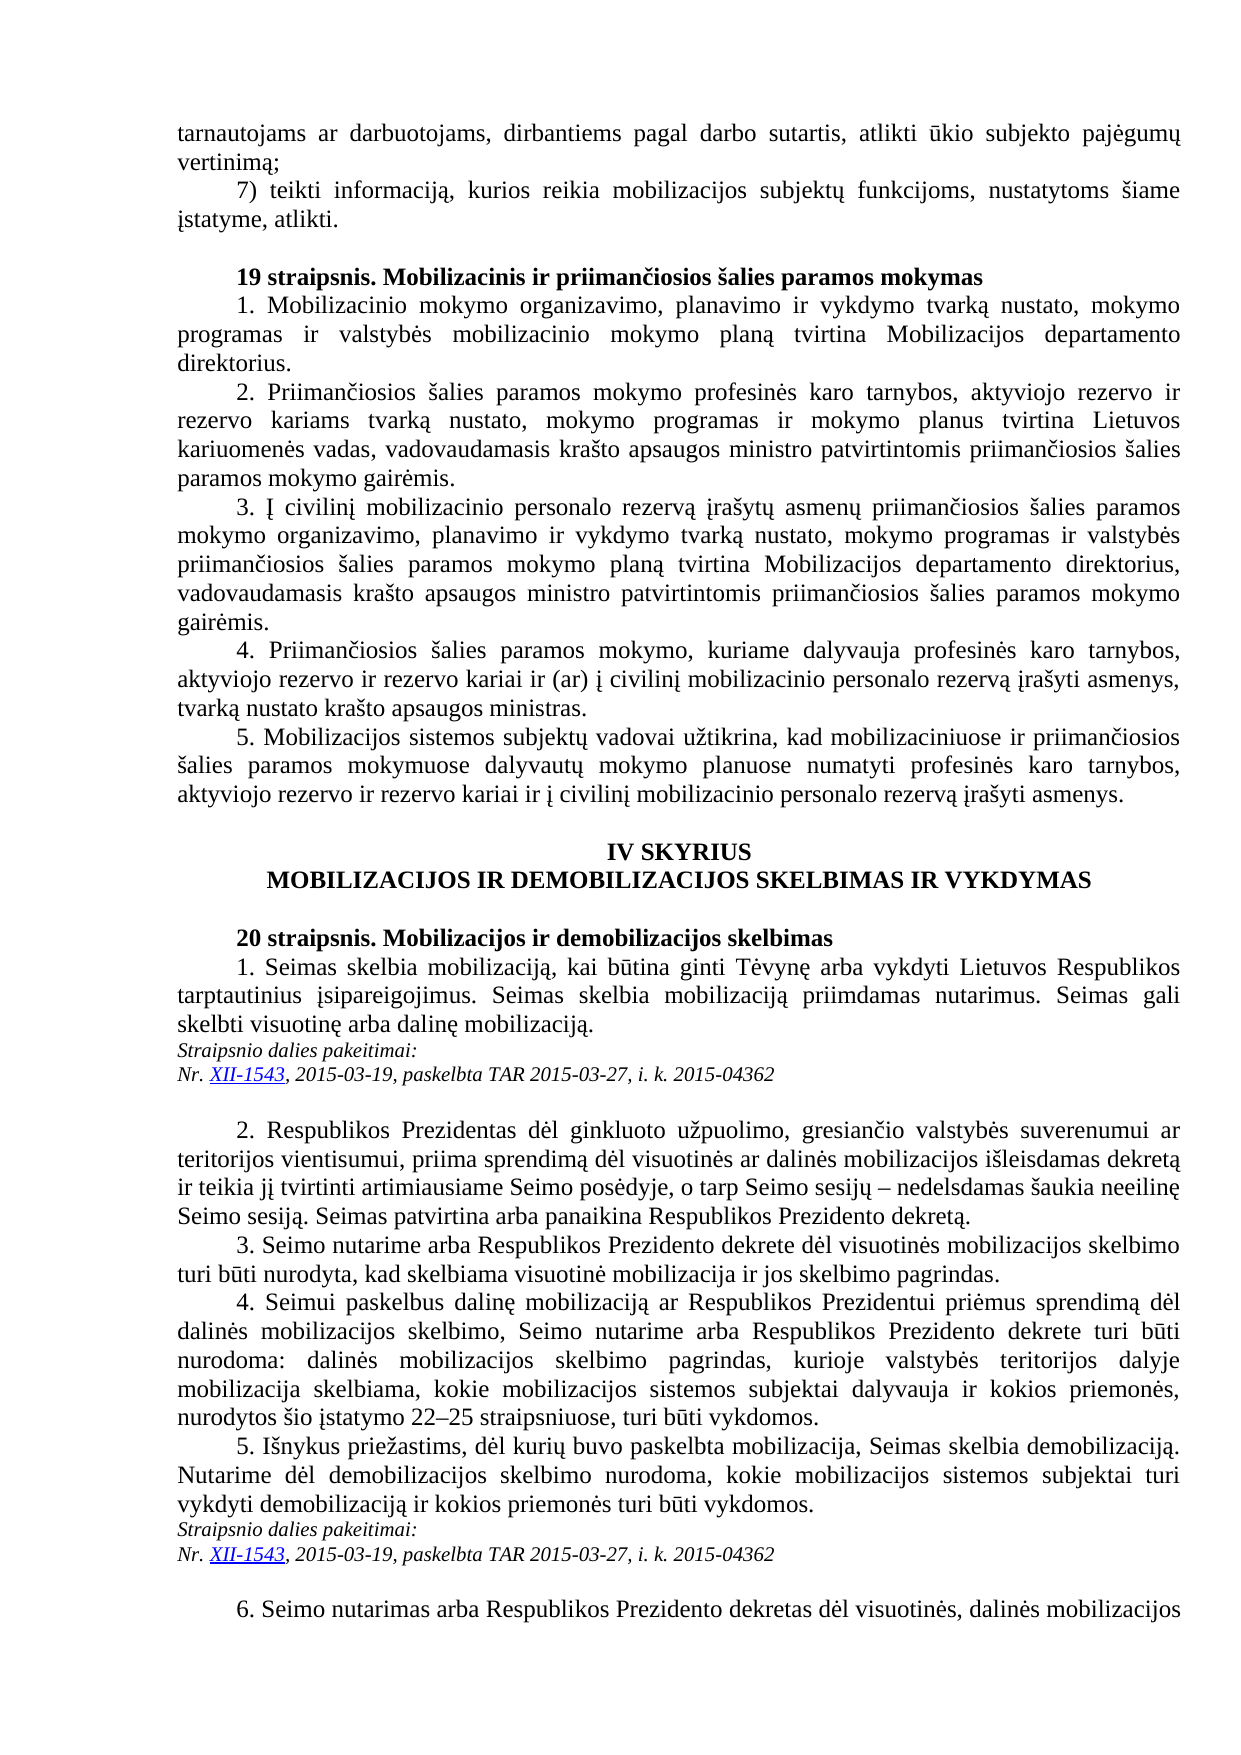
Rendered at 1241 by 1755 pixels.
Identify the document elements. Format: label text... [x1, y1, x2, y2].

text 3. Į civilinį mobilizacinio personalo rezervą įrašytų asmenų priimančiosios šalies paramos mokymo organizavimo, planavimo ir vykdymo tvarką nustato, mokymo programas ir valstybės priimančiosios šalies paramos mokymo planą tvirtina Mobilizacijos departamento direktorius, vadovaudamasis krašto apsaugos ministro patvirtintomis priimančiosios šalies paramos mokymo gairėmis. [177, 492, 1181, 636]
text Nr. XII-1543, 2015-03-19, paskelbta TAR 2015-03-27, i. k. 2015-04362 [177, 1541, 1181, 1566]
text MOBILIZACIJOS IR DEMOBILIZACIJOS SKELBIMAS IR VYKDYMAS [177, 866, 1181, 894]
text 6. Seimo nutarimas arba Respublikos Prezidento dekretas dėl visuotinės, dalinės mobilizacijos [177, 1594, 1181, 1623]
text Nr. XII-1543, 2015-03-19, paskelbta TAR 2015-03-27, i. k. 2015-04362 [177, 1062, 1181, 1086]
text 2. Respublikos Prezidentas dėl ginkluoto užpuolimo, gresiančio valstybės suverenumui ar teritorijos vientisumui, priima sprendimą dėl visuotinės ar dalinės mobilizacijos išleisdamas dekretą ir teikia jį tvirtinti artimiausiame Seimo posėdyje, o tarp Seimo sesijų – nedelsdamas šaukia neeilinę Seimo sesiją. Seimas patvirtina arba panaikina Respublikos Prezidento dekretą. [177, 1115, 1181, 1230]
text 2. Priimančiosios šalies paramos mokymo profesinės karo tarnybos, aktyviojo rezervo ir rezervo kariams tvarką nustato, mokymo programas ir mokymo planus tvirtina Lietuvos kariuomenės vadas, vadovaudamasis krašto apsaugos ministro patvirtintomis priimančiosios šalies paramos mokymo gairėmis. [177, 377, 1181, 492]
text tarnautojams ar darbuotojams, dirbantiems pagal darbo sutartis, atlikti ūkio subjekto pajėgumų vertinimą; [177, 118, 1181, 176]
text 4. Seimui paskelbus dalinę mobilizaciją ar Respublikos Prezidentui priėmus sprendimą dėl dalinės mobilizacijos skelbimo, Seimo nutarime arba Respublikos Prezidento dekrete turi būti nurodoma: dalinės mobilizacijos skelbimo pagrindas, kurioje valstybės teritorijos dalyje mobilizacija skelbiama, kokie mobilizacijos sistemos subjektai dalyvauja ir kokios priemonės, nurodytos šio įstatymo 22–25 straipsniuose, turi būti vykdomos. [177, 1287, 1181, 1431]
text 1. Mobilizacinio mokymo organizavimo, planavimo ir vykdymo tvarką nustato, mokymo programas ir valstybės mobilizacinio mokymo planą tvirtina Mobilizacijos departamento direktorius. [177, 291, 1181, 377]
text 4. Priimančiosios šalies paramos mokymo, kuriame dalyvauja profesinės karo tarnybos, aktyviojo rezervo ir rezervo kariai ir (ar) į civilinį mobilizacinio personalo rezervą įrašyti asmenys, tvarką nustato krašto apsaugos ministras. [177, 636, 1181, 722]
text 20 straipsnis. Mobilizacijos ir demobilizacijos skelbimas [177, 923, 1181, 952]
text 5. Mobilizacijos sistemos subjektų vadovai užtikrina, kad mobilizaciniuose ir priimančiosios šalies paramos mokymuose dalyvautų mokymo planuose numatyti profesinės karo tarnybos, aktyviojo rezervo ir rezervo kariai ir į civilinį mobilizacinio personalo rezervą įrašyti asmenys. [177, 722, 1181, 808]
text 19 straipsnis. Mobilizacinis ir priimančiosios šalies paramos mokymas [177, 262, 1181, 291]
text 7) teikti informaciją, kurios reikia mobilizacijos subjektų funkcijoms, nustatytoms šiame įstatyme, atlikti. [177, 176, 1181, 233]
text 1. Seimas skelbia mobilizaciją, kai būtina ginti Tėvynę arba vykdyti Lietuvos Respublikos tarptautinius įsipareigojimus. Seimas skelbia mobilizaciją priimdamas nutarimus. Seimas gali skelbti visuotinę arba dalinę mobilizaciją. [177, 952, 1181, 1038]
text Straipsnio dalies pakeitimai: [177, 1517, 1181, 1541]
text 3. Seimo nutarime arba Respublikos Prezidento dekrete dėl visuotinės mobilizacijos skelbimo turi būti nurodyta, kad skelbiama visuotinė mobilizacija ir jos skelbimo pagrindas. [177, 1230, 1181, 1287]
text Straipsnio dalies pakeitimai: [177, 1038, 1181, 1062]
text IV SKYRIUS [177, 837, 1181, 866]
text 5. Išnykus priežastims, dėl kurių buvo paskelbta mobilizacija, Seimas skelbia demobilizaciją. Nutarime dėl demobilizacijos skelbimo nurodoma, kokie mobilizacijos sistemos subjektai turi vykdyti demobilizaciją ir kokios priemonės turi būti vykdomos. [177, 1431, 1181, 1517]
